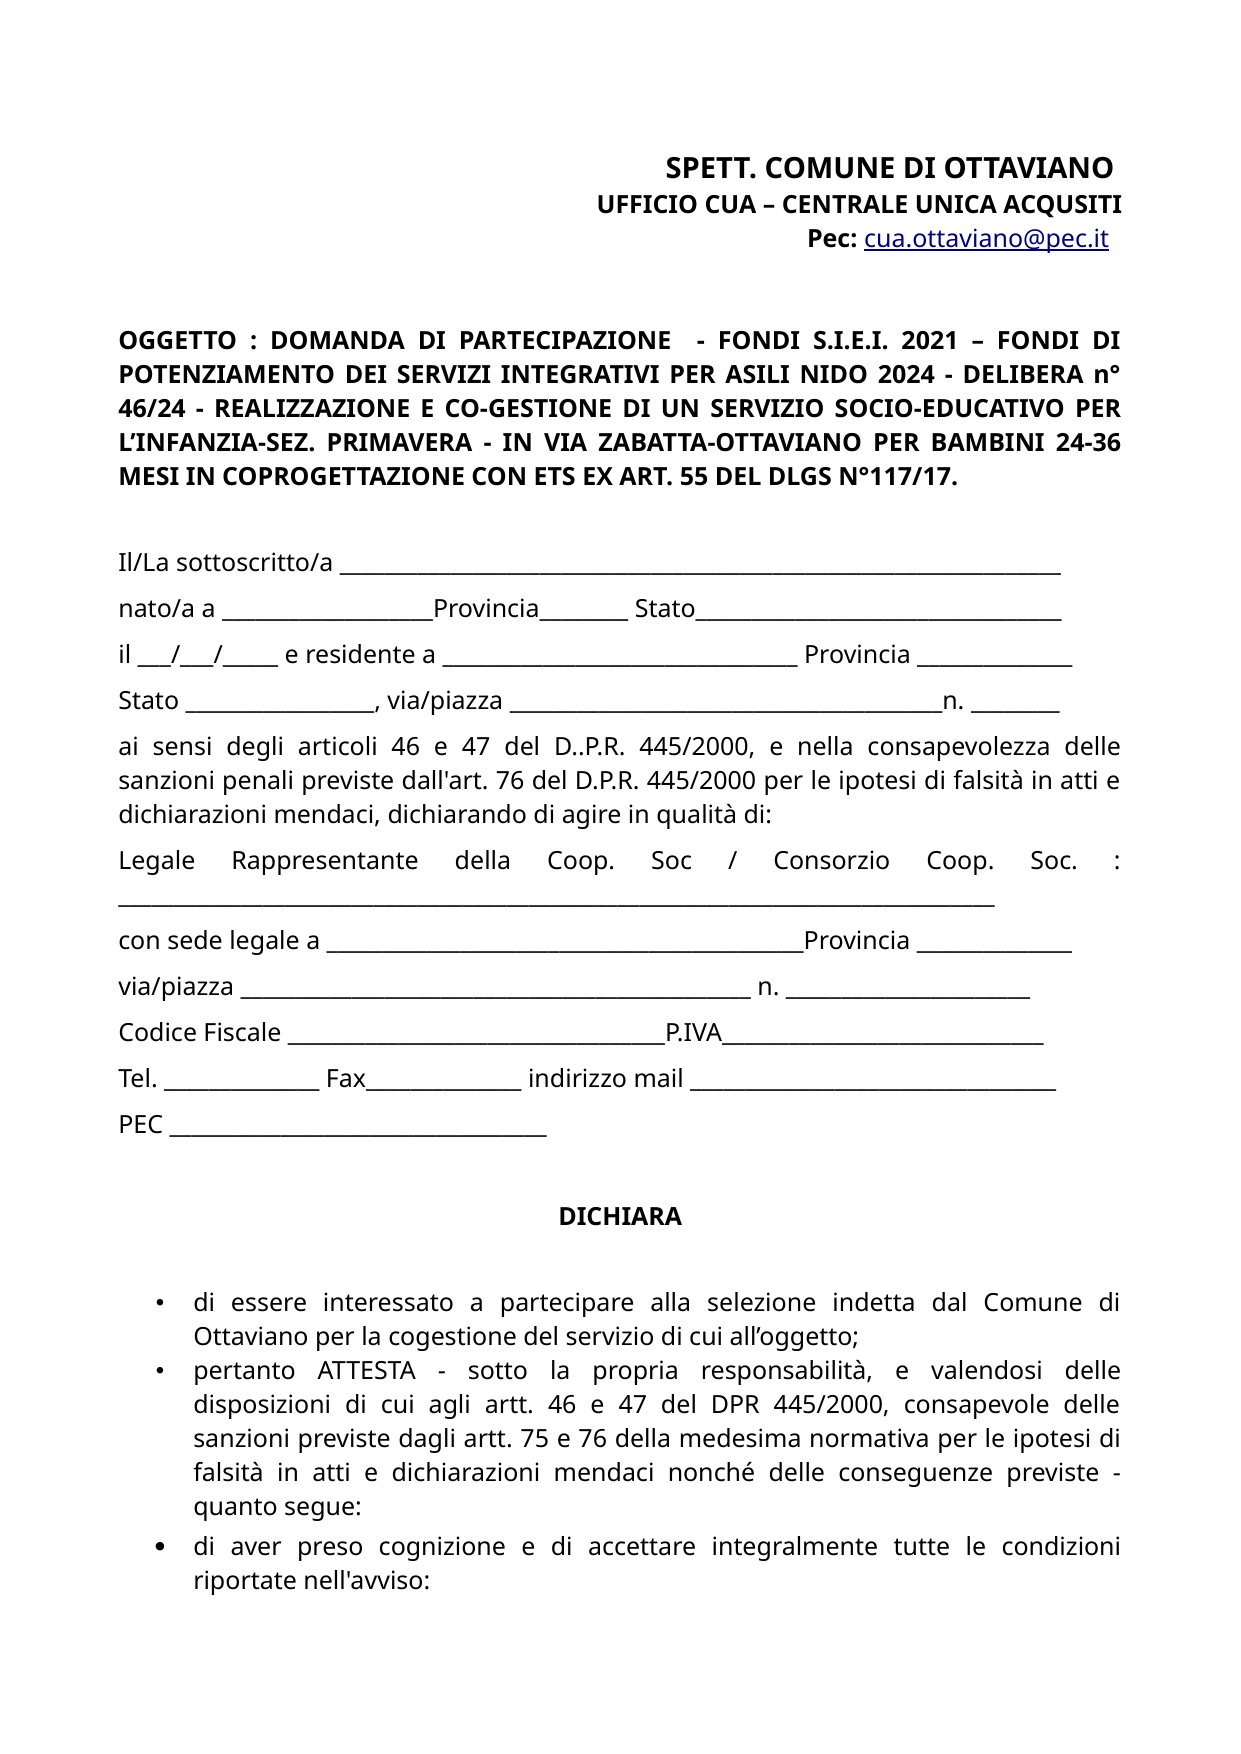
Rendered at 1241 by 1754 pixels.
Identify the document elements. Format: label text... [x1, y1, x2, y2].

text DICHIARA [118, 1198, 1122, 1232]
list di essere interessato a partecipare alla selezione indetta dal Comune di Ottaviano per la cogestione del servizio di cui all’oggetto; [156, 1284, 1122, 1352]
text il ___/___/_____ e residente a ________________________________ Provincia ______________ [118, 637, 1122, 671]
text SPETT. COMUNE DI OTTAVIANO [118, 147, 1122, 187]
text con sede legale a ___________________________________________Provincia ______________ [118, 923, 1122, 957]
text UFFICIO CUA – CENTRALE UNICA ACQUSITI [118, 187, 1122, 221]
text nato/a a ___________________Provincia________ Stato_________________________________ [118, 591, 1122, 625]
text OGGETTO : DOMANDA DI PARTECIPAZIONE - FONDI S.I.E.I. 2021 – FONDI DI POTENZIAMENTO DEI SERVIZI INTEGRATIVI PER ASILI NIDO 2024 - DELIBERA n° 46/24 - REALIZZAZIONE E CO-GESTIONE DI UN SERVIZIO SOCIO-EDUCATIVO PER L’INFANZIA-SEZ. PRIMAVERA - IN VIA ZABATTA-OTTAVIANO PER BAMBINI 24-36 MESI IN COPROGETTAZIONE CON ETS EX ART. 55 DEL DLGS N°117/17. [118, 323, 1122, 493]
text Tel. ______________ Fax______________ indirizzo mail _________________________________ [118, 1061, 1122, 1095]
text via/piazza ______________________________________________ n. ______________________ [118, 969, 1122, 1003]
list pertanto ATTESTA - sotto la propria responsabilità, e valendosi delle disposizioni di cui agli artt. 46 e 47 del DPR 445/2000, consapevole delle sanzioni previste dagli artt. 75 e 76 della medesima normativa per le ipotesi di falsità in atti e dichiarazioni mendaci nonché delle conseguenze previste - quanto segue: [156, 1352, 1122, 1523]
list di aver preso cognizione e di accettare integralmente tutte le condizioni riportate nell'avviso: [156, 1529, 1122, 1597]
text Il/La sottoscritto/a _________________________________________________________________ [118, 545, 1122, 579]
text Stato _________________, via/piazza _______________________________________n. ________ [118, 683, 1122, 717]
text Codice Fiscale __________________________________P.IVA_____________________________ [118, 1015, 1122, 1049]
text PEC __________________________________ [118, 1107, 1122, 1141]
text Legale Rappresentante della Coop. Soc / Consorzio Coop. Soc. : _______________________________________________________________________________ [118, 843, 1122, 911]
text Pec: cua.ottaviano@pec.it [118, 221, 1122, 255]
text ai sensi degli articoli 46 e 47 del D..P.R. 445/2000, e nella consapevolezza delle sanzioni penali previste dall'art. 76 del D.P.R. 445/2000 per le ipotesi di falsità in atti e dichiarazioni mendaci, dichiarando di agire in qualità di: [118, 729, 1122, 831]
